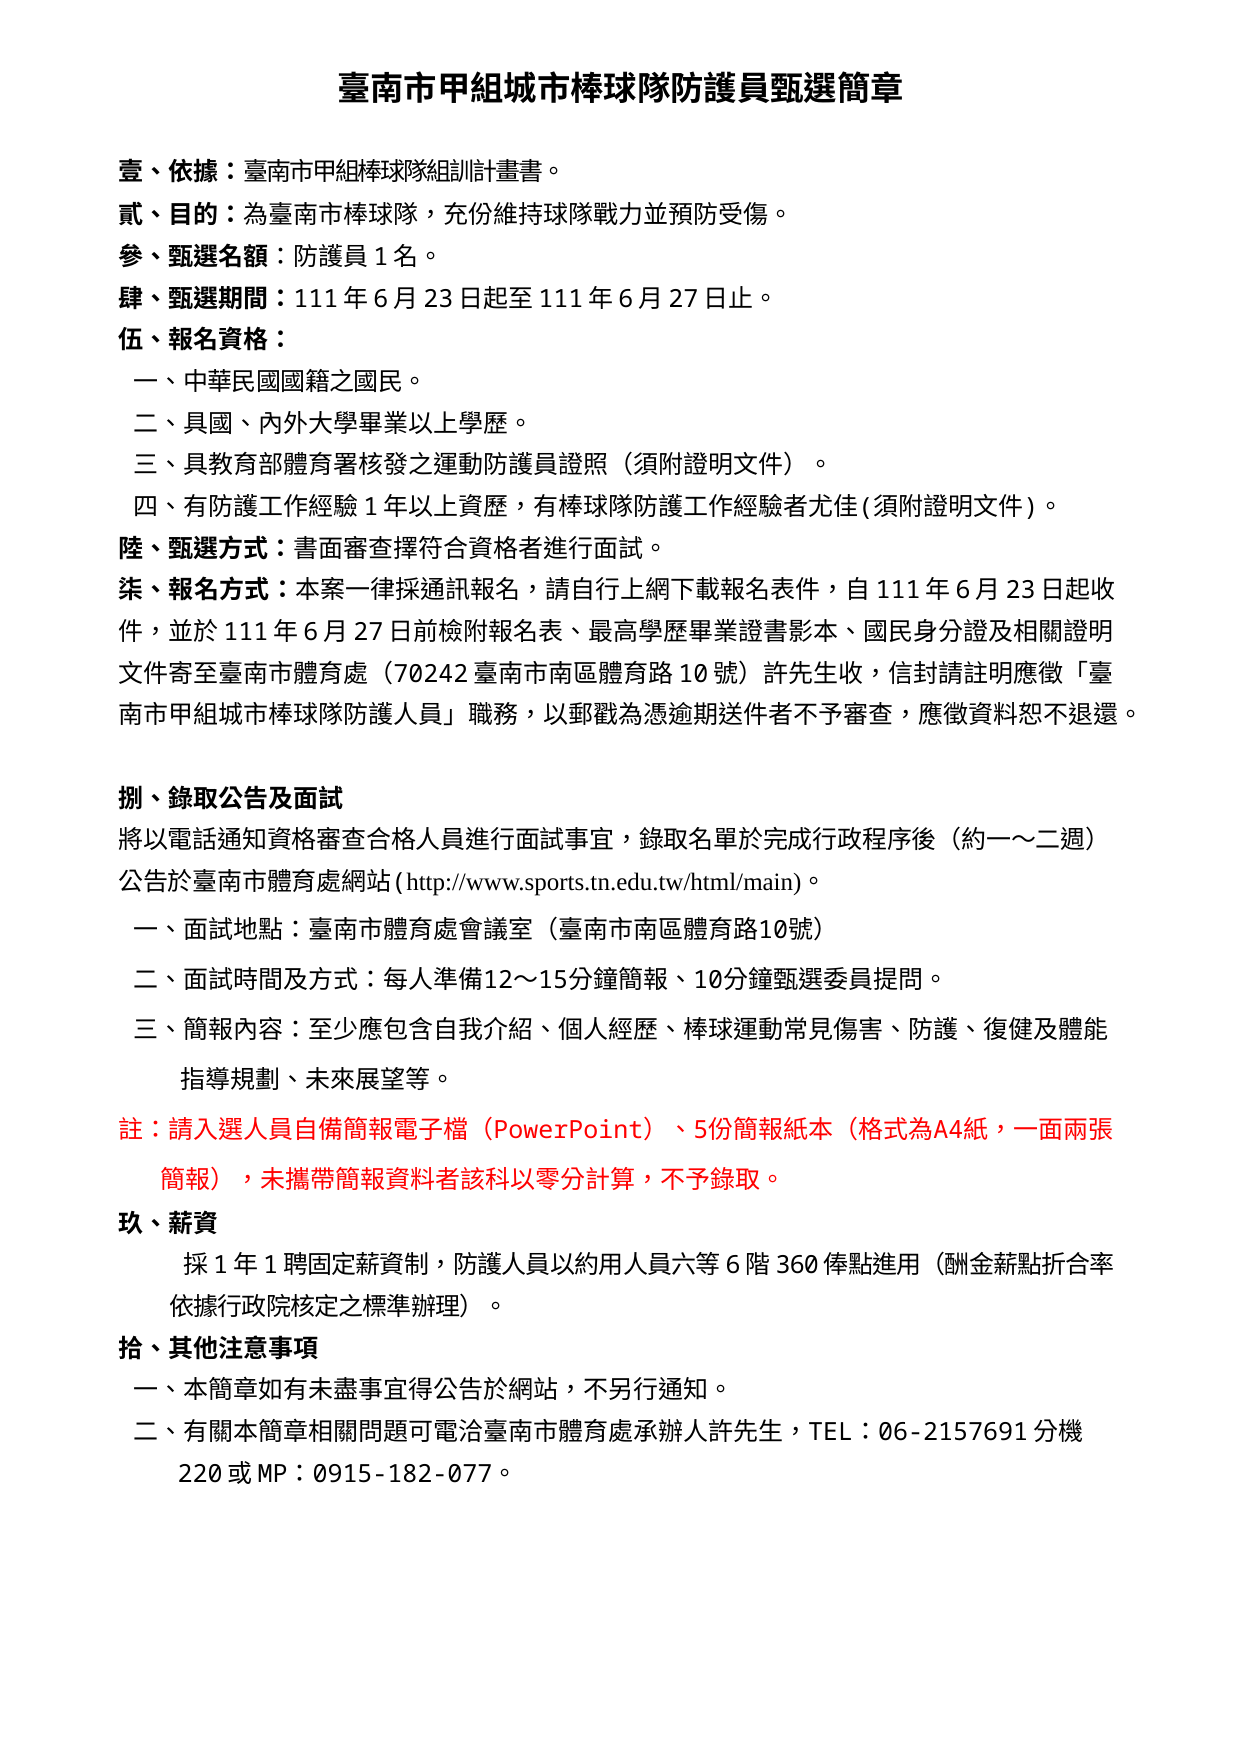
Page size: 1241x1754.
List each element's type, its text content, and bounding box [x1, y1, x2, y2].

text 拾、其他注意事項 [118, 1324, 1122, 1366]
text 玖、薪資 [118, 1199, 1122, 1241]
text 採1年1聘固定薪資制，防護人員以約用人員六等6階360俸點進用（酬金薪點折合率依據行政院核定之標準辦理）。 [133, 1241, 1122, 1324]
text 三、具教育部體育署核發之運動防護員證照（須附證明文件）。 [133, 441, 1122, 482]
text 一、中華民國國籍之國民。 [133, 357, 1122, 399]
text 二、有關本簡章相關問題可電洽臺南市體育處承辦人許先生，TEL：06-2157691分機220或MP：0915-182-077。 [133, 1407, 1122, 1491]
text 註：請入選人員自備簡報電子檔（PowerPoint）、5份簡報紙本（格式為A4紙，一面兩張簡報），未攜帶簡報資料者該科以零分計算，不予錄取。 [118, 1099, 1122, 1199]
text 二、面試時間及方式：每人準備12～15分鐘簡報、10分鐘甄選委員提問。 [118, 949, 1122, 999]
text 貳、目的：為臺南市棒球隊，充份維持球隊戰力並預防受傷。 [118, 191, 1122, 232]
text 二、具國、內外大學畢業以上學歷。 [133, 399, 1122, 441]
text 一、本簡章如有未盡事宜得公告於網站，不另行通知。 [118, 1366, 1122, 1407]
text 三、簡報內容：至少應包含自我介紹、個人經歷、棒球運動常見傷害、防護、復健及體能指導規劃、未來展望等。 [133, 999, 1122, 1099]
text 陸、甄選方式：書面審查擇符合資格者進行面試。 [118, 524, 1122, 566]
text 捌、錄取公告及面試 [118, 774, 1122, 816]
text 伍、報名資格： [118, 316, 1122, 357]
text 一、面試地點：臺南市體育處會議室（臺南市南區體育路10號） [118, 899, 1122, 949]
text 肆、甄選期間：111年6月23日起至111年6月27日止。 [118, 274, 1122, 316]
text 四、有防護工作經驗1年以上資歷，有棒球隊防護工作經驗者尤佳(須附證明文件)。 [133, 482, 1122, 524]
text 將以電話通知資格審查合格人員進行面試事宜，錄取名單於完成行政程序後（約一～二週）公告於臺南市體育處網站(http://www.sports.tn.edu.tw/html/main)。 [118, 816, 1122, 899]
text 臺南市甲組城市棒球隊防護員甄選簡章 [118, 74, 1122, 107]
text 壹、依據：臺南市甲組棒球隊組訓計畫書。 [118, 141, 1122, 191]
text 柒、報名方式：本案一律採通訊報名，請自行上網下載報名表件，自111年6月23日起收件，並於111年6月27日前檢附報名表、最高學歷畢業證書影本、國民身分證及相關證明文件寄至臺南市體育處（70242臺南市南區體育路10號）許先生收，信封請註明應徵「臺南市甲組城市棒球隊防護人員」職務，以郵戳為憑逾期送件者不予審查，應徵資料恕不退還。 [118, 566, 1122, 774]
text 參、甄選名額：防護員1名。 [118, 232, 1122, 274]
